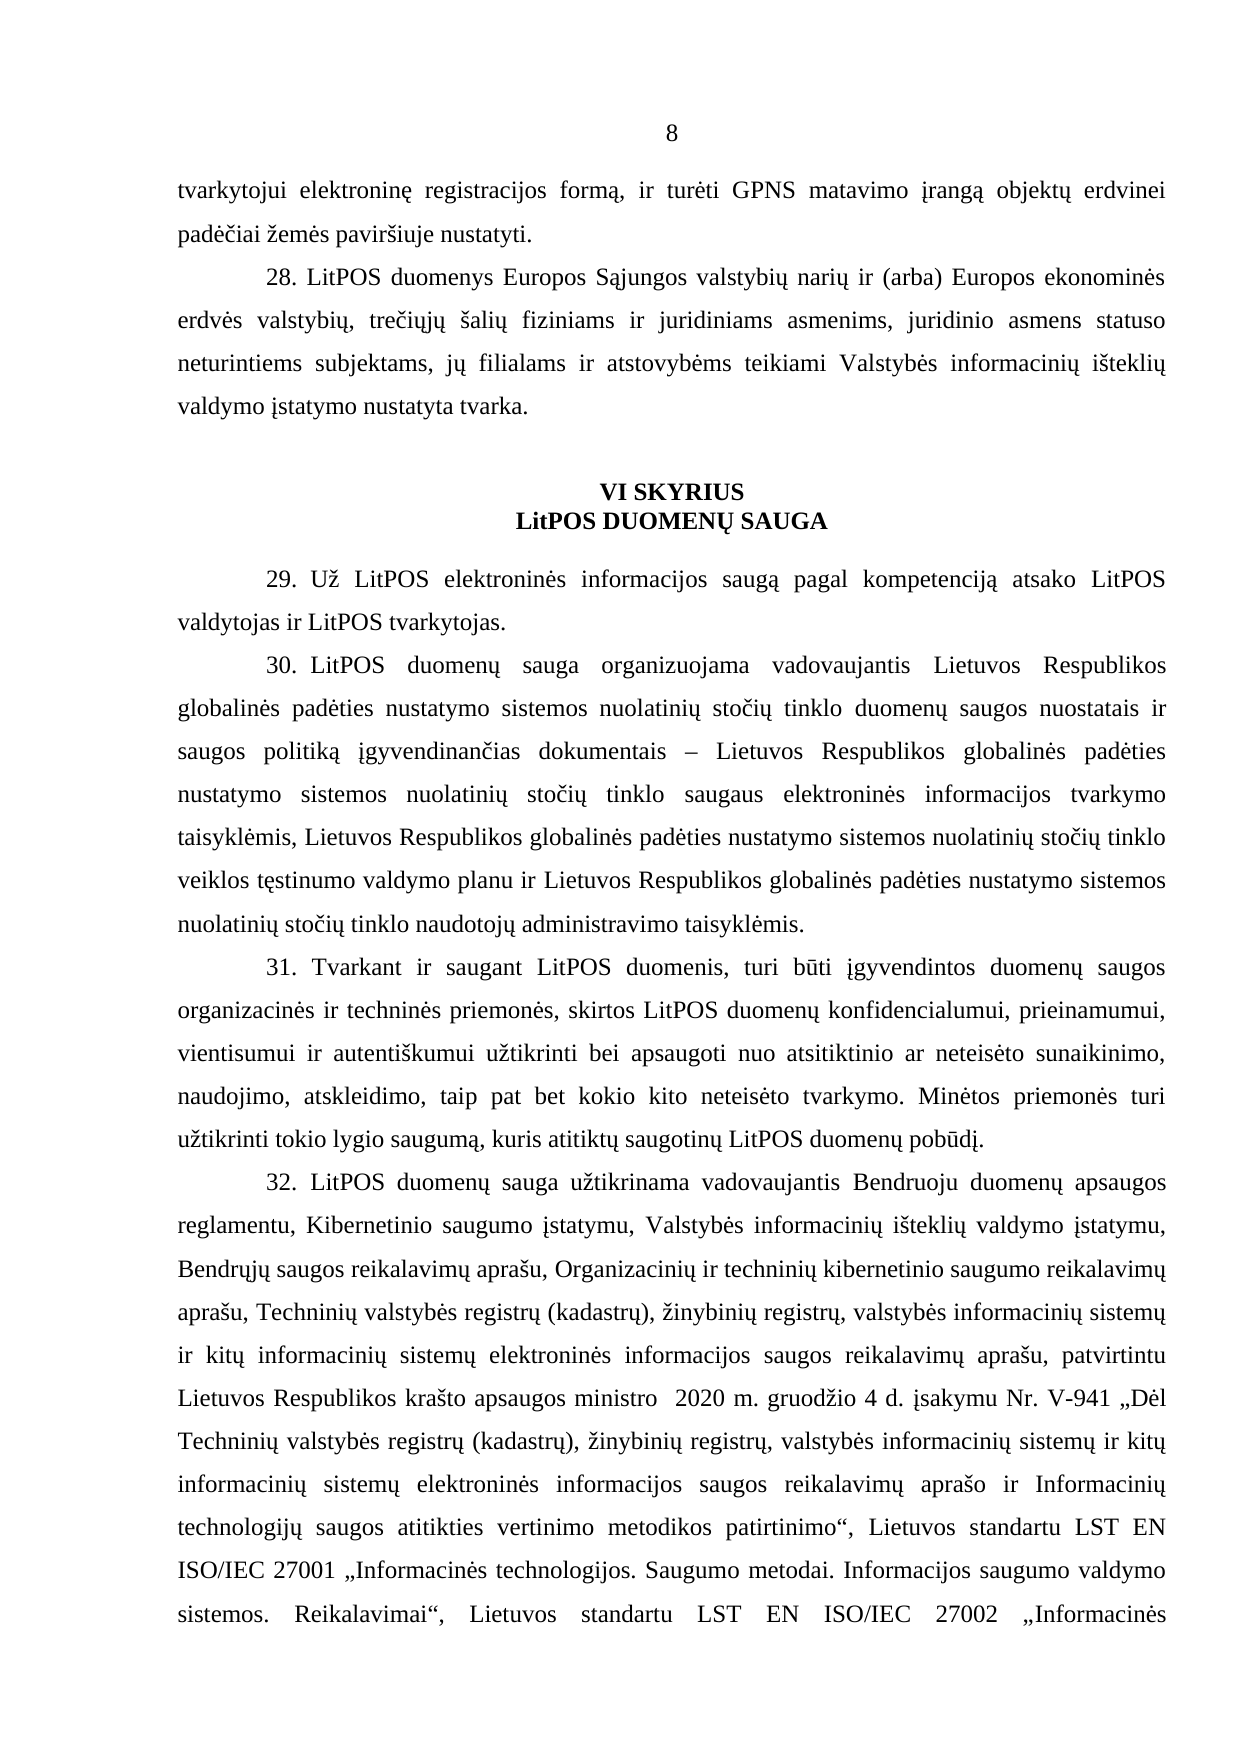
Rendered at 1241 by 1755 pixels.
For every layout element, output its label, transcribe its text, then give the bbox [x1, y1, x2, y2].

text tvarkytojui elektroninę registracijos formą, ir turėti GPNS matavimo įrangą objektų erdvinei padėčiai žemės paviršiuje nustatyti. [177, 176, 1166, 247]
text LitPOS DUOMENŲ SAUGA [177, 506, 1166, 535]
text VI SKYRIUS [177, 477, 1166, 506]
text 32. LitPOS duomenų sauga užtikrinama vadovaujantis Bendruoju duomenų apsaugos reglamentu, Kibernetinio saugumo įstatymu, Valstybės informacinių išteklių valdymo įstatymu, Bendrųjų saugos reikalavimų aprašu, Organizacinių ir techninių kibernetinio saugumo reikalavimų aprašu, Techninių valstybės registrų (kadastrų), žinybinių registrų, valstybės informacinių sistemų ir kitų informacinių sistemų elektroninės informacijos saugos reikalavimų aprašu, patvirtintu Lietuvos Respublikos krašto apsaugos ministro 2020 m. gruodžio 4 d. įsakymu Nr. V-941 „Dėl Techninių valstybės registrų (kadastrų), žinybinių registrų, valstybės informacinių sistemų ir kitų informacinių sistemų elektroninės informacijos saugos reikalavimų aprašo ir Informacinių technologijų saugos atitikties vertinimo metodikos patirtinimo“, Lietuvos standartu LST EN ISO/IEC 27001 „Informacinės technologijos. Saugumo metodai. Informacijos saugumo valdymo sistemos. Reikalavimai“, Lietuvos standartu LST EN ISO/IEC 27002 „Informacinės [177, 1167, 1166, 1627]
text 31. Tvarkant ir saugant LitPOS duomenis, turi būti įgyvendintos duomenų saugos organizacinės ir techninės priemonės, skirtos LitPOS duomenų konfidencialumui, prieinamumui, vientisumui ir autentiškumui užtikrinti bei apsaugoti nuo atsitiktinio ar neteisėto sunaikinimo, naudojimo, atskleidimo, taip pat bet kokio kito neteisėto tvarkymo. Minėtos priemonės turi užtikrinti tokio lygio saugumą, kuris atitiktų saugotinų LitPOS duomenų pobūdį. [177, 952, 1166, 1153]
text 28. LitPOS duomenys Europos Sąjungos valstybių narių ir (arba) Europos ekonominės erdvės valstybių, trečiųjų šalių fiziniams ir juridiniams asmenims, juridinio asmens statuso neturintiems subjektams, jų filialams ir atstovybėms teikiami Valstybės informacinių išteklių valdymo įstatymo nustatyta tvarka. [177, 262, 1166, 420]
text 30. LitPOS duomenų sauga organizuojama vadovaujantis Lietuvos Respublikos globalinės padėties nustatymo sistemos nuolatinių stočių tinklo duomenų saugos nuostatais ir saugos politiką įgyvendinančias dokumentais – Lietuvos Respublikos globalinės padėties nustatymo sistemos nuolatinių stočių tinklo saugaus elektroninės informacijos tvarkymo taisyklėmis, Lietuvos Respublikos globalinės padėties nustatymo sistemos nuolatinių stočių tinklo veiklos tęstinumo valdymo planu ir Lietuvos Respublikos globalinės padėties nustatymo sistemos nuolatinių stočių tinklo naudotojų administravimo taisyklėmis. [177, 650, 1166, 937]
text 29. Už LitPOS elektroninės informacijos saugą pagal kompetenciją atsako LitPOS valdytojas ir LitPOS tvarkytojas. [177, 564, 1166, 636]
